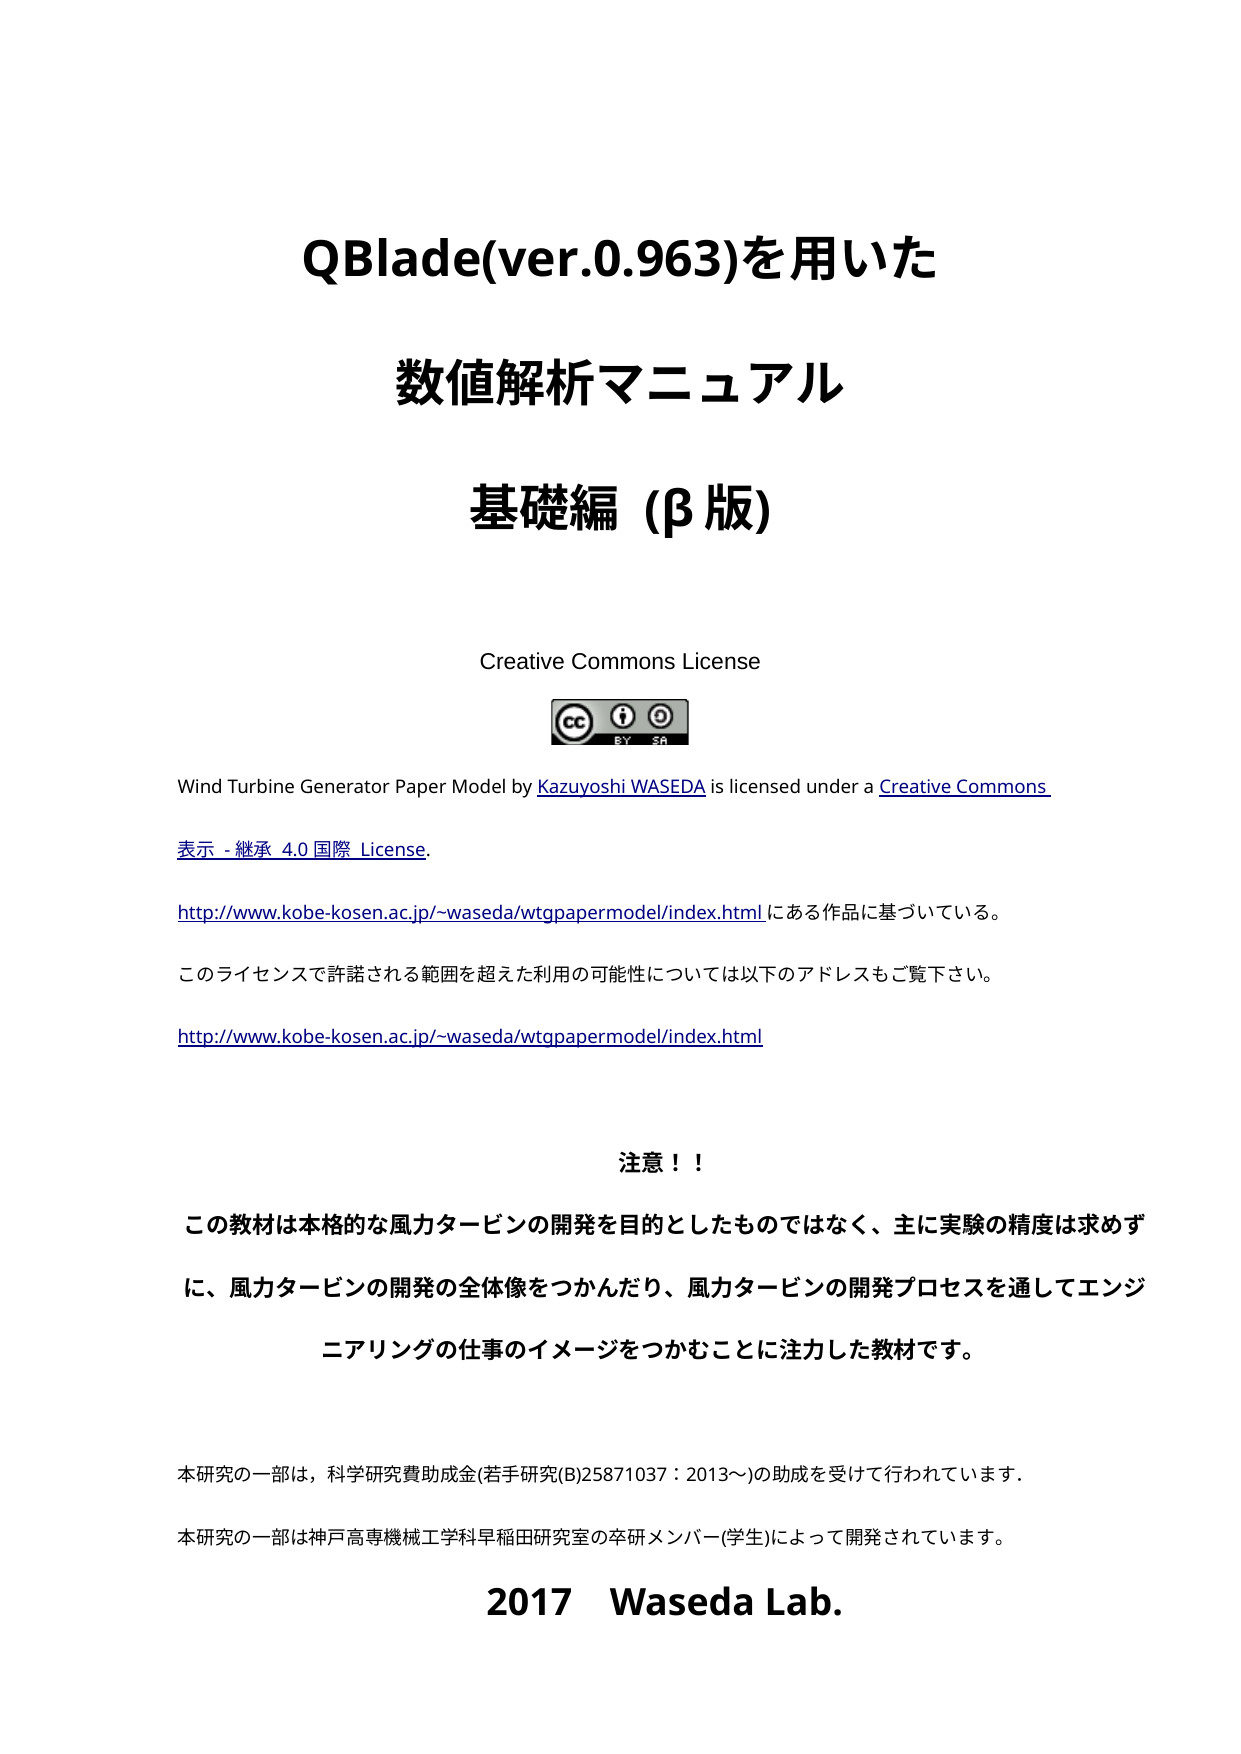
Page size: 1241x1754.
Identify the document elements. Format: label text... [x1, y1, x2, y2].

text Wind Turbine Generator Paper Model by Kazuyoshi WASEDA is licensed under a Creative Commons 表示 - 継承 4.0 国際 License. http://www.kobe-kosen.ac.jp/~waseda/wtgpapermodel/index.htmlにある作品に基づいている。 このライセンスで許諾される範囲を超えた利用の可能性については以下のアドレスもご覧下さい。 http://www.kobe-kosen.ac.jp/~waseda/wtgpapermodel/index.html [177, 744, 1063, 1057]
text 本研究の一部は，科学研究費助成金(若手研究(B)25871037：2013～)の助成を受けて行われています． [177, 1432, 1152, 1494]
text 本研究の一部は神戸高専機械工学科早稲田研究室の卒研メンバー(学生)によって開発されています。 [177, 1494, 1152, 1557]
text Creative Commons License [177, 619, 1063, 682]
text 基礎編 (β版) [177, 432, 1063, 557]
text 注意！！ [177, 1119, 1152, 1182]
text この教材は本格的な風力タービンの開発を目的としたものではなく、主に実験の精度は求めずに、風力タービンの開発の全体像をつかんだり、風力タービンの開発プロセスを通してエンジニアリングの仕事のイメージをつかむことに注力した教材です。 [177, 1182, 1152, 1369]
text QBlade(ver.0.963)を用いた [177, 182, 1063, 307]
text 数値解析マニュアル [177, 307, 1063, 432]
text 2017 Waseda Lab. [177, 1557, 1152, 1619]
